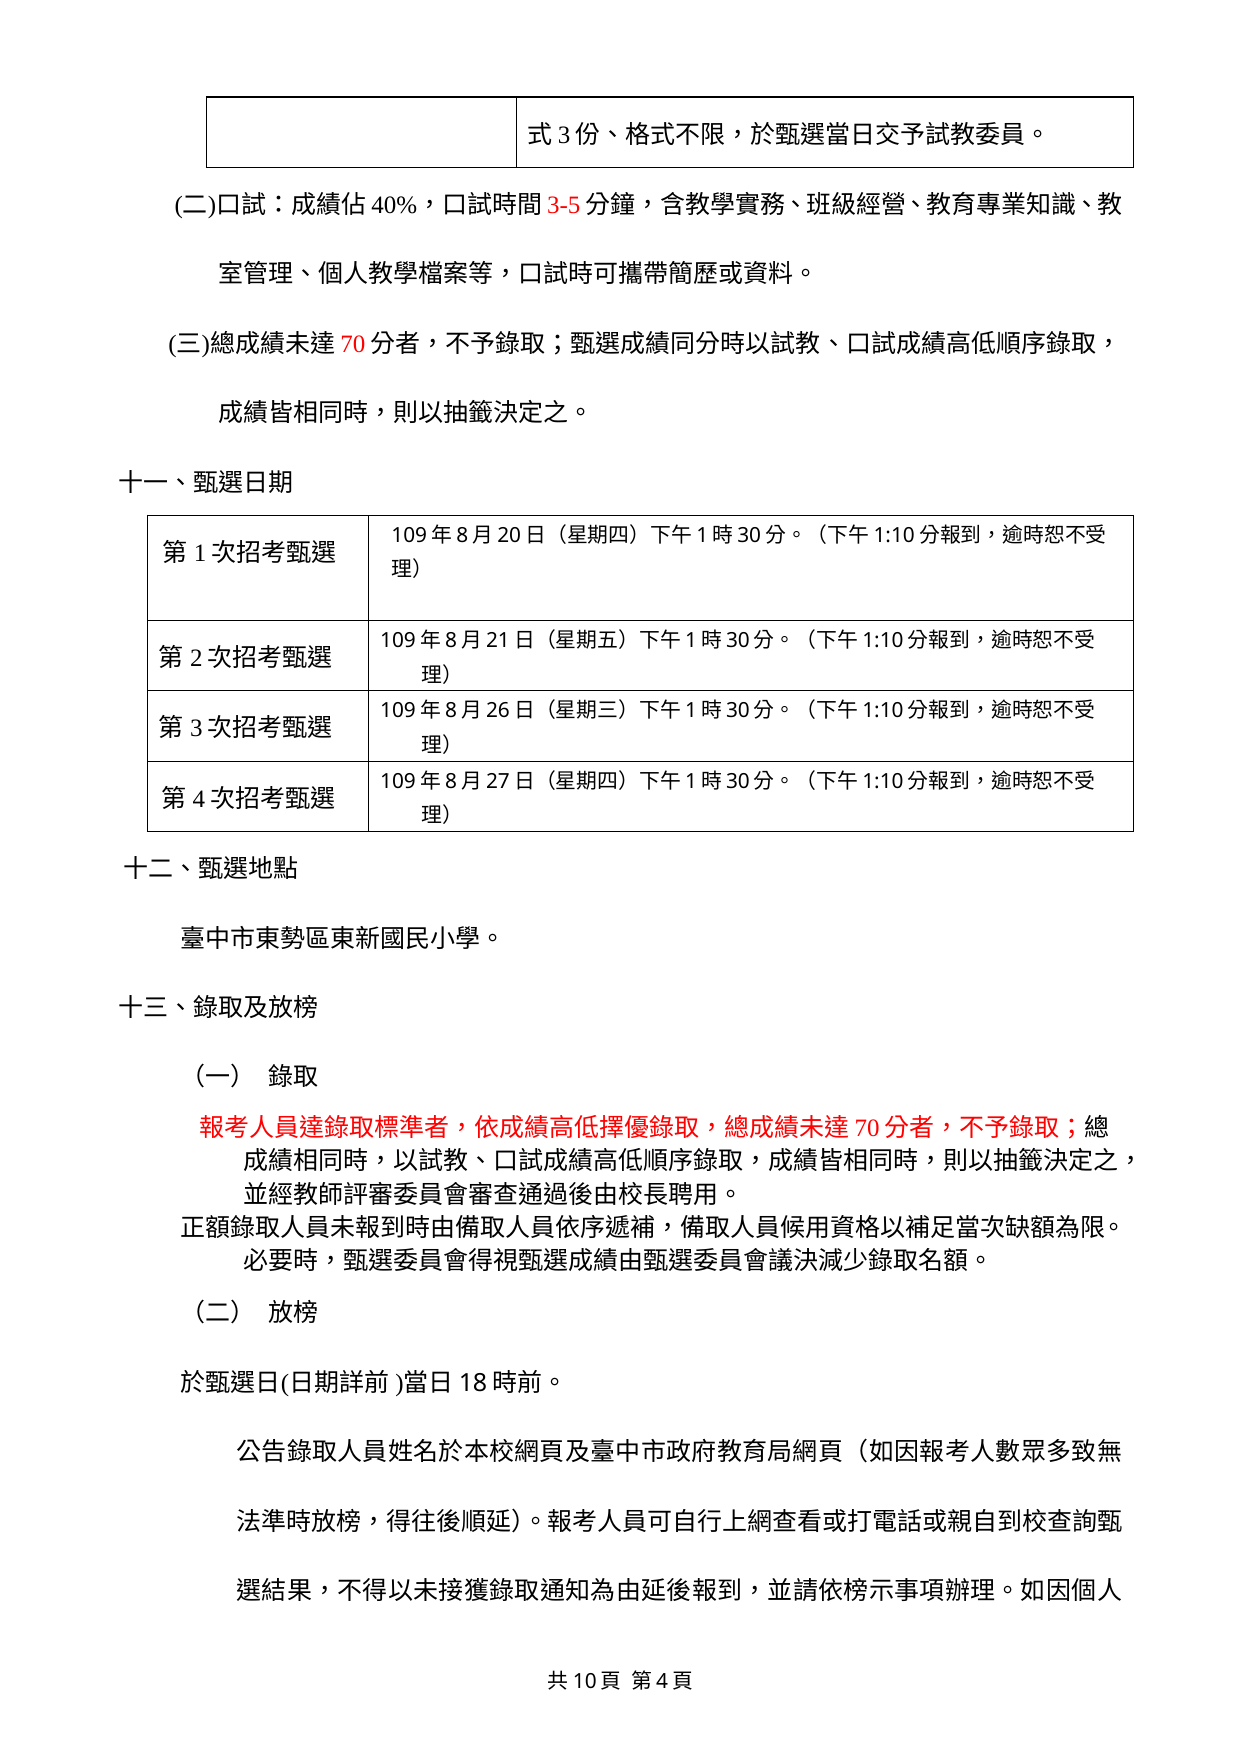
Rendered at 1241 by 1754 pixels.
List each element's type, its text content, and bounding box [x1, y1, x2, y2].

table_cell [207, 98, 516, 167]
text (三)總成績未達70分者，不予錄取；甄選成績同分時以試教、口試成績高低順序錄取，成績皆相同時，則以抽籤決定之。 [168, 307, 1122, 445]
table_cell 109年8月27日（星期四）下午1時30分。（下午1:10分報到，逾時恕不受理） [369, 762, 1133, 831]
table_cell 109年8月21日（星期五）下午1時30分。（下午1:10分報到，逾時恕不受理） [369, 621, 1133, 690]
table_cell 第 2次招考甄選 [148, 621, 368, 690]
table_cell 109年8月26日（星期三）下午1時30分。（下午1:10分報到，逾時恕不受理） [369, 691, 1133, 761]
text 於甄選日(日期詳前 )當日18時前。 [118, 1346, 1122, 1415]
text 十三、錄取及放榜 [118, 971, 1122, 1040]
table_header 第 1次招考甄選 [148, 516, 368, 620]
table_header 109年8月20日（星期四）下午1時30分。（下午1:10分報到，逾時恕不受理） [380, 516, 1122, 585]
text 十二、甄選地點 [123, 832, 1122, 902]
table_cell 式3份、格式不限，於甄選當日交予試教委員。 [517, 98, 1133, 167]
text 公告錄取人員姓名於本校網頁及臺中市政府教育局網頁（如因報考人數眾多致無法準時放榜，得往後順延）。報考人員可自行上網查看或打電話或親自到校查詢甄選結果，不得以未接獲錄取通知為由延後報到，並請依榜示事項辦理。如因個人 [236, 1415, 1122, 1623]
table_header [369, 516, 1133, 620]
text 臺中市東勢區東新國民小學。 [181, 902, 1122, 971]
list 放榜 [181, 1276, 1122, 1346]
list 錄取 [181, 1040, 1122, 1110]
text (二)口試：成績佔40%，口試時間3-5分鐘，含教學實務、班級經營、教育專業知識、教室管理、個人教學檔案等，口試時可攜帶簡歷或資料。 [168, 168, 1122, 307]
text 報考人員達錄取標準者，依成績高低擇優錄取，總成績未達70分者，不予錄取；總成績相同時，以試教、口試成績高低順序錄取，成績皆相同時，則以抽籤決定之，並經教師評審委員會審查通過後由校長聘用。 [156, 1110, 1122, 1210]
table_cell 第 3次招考甄選 [148, 691, 368, 761]
table_cell 第 4次招考甄選 [148, 762, 368, 831]
text 正額錄取人員未報到時由備取人員依序遞補，備取人員候用資格以補足當次缺額為限。必要時，甄選委員會得視甄選成績由甄選委員會議決減少錄取名額。 [118, 1210, 1122, 1276]
text 十一、甄選日期 [118, 445, 1122, 515]
